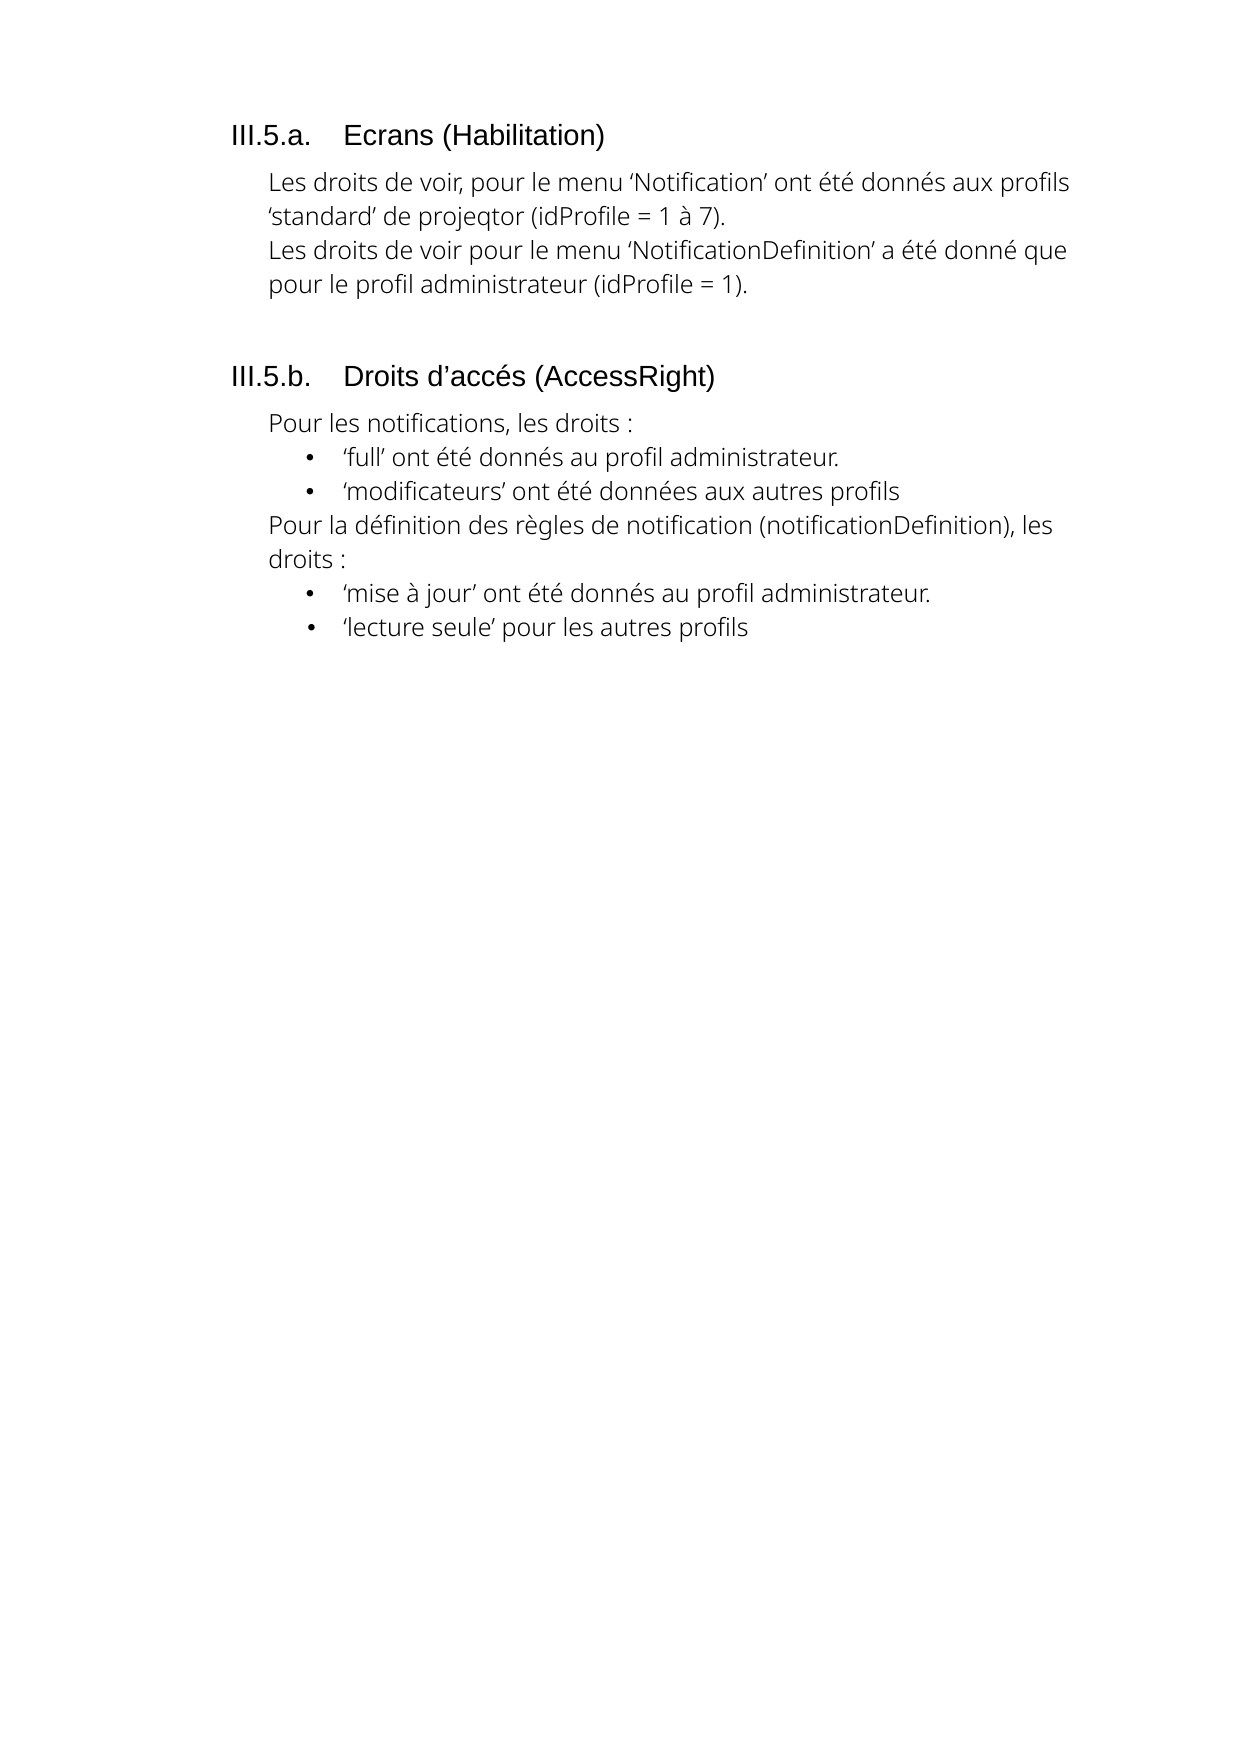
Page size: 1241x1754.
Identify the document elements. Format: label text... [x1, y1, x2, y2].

list ‘modificateurs’ ont été données aux autres profils [306, 474, 1122, 508]
subtitle Ecrans (Habilitation) [231, 118, 1122, 152]
list ‘full’ ont été donnés au profil administrateur. [306, 439, 1122, 474]
list ‘mise à jour’ ont été donnés au profil administrateur. [306, 576, 1122, 610]
text Pour les notifications, les droits : [118, 406, 1122, 439]
text Les droits de voir, pour le menu ‘Notification’ ont été donnés aux profils ‘standard’ de projeqtor (idProfile = 1 à 7). [268, 164, 1122, 232]
text Les droits de voir pour le menu ‘NotificationDefinition’ a été donné que pour le profil administrateur (idProfile = 1). [268, 232, 1122, 300]
text Pour la définition des règles de notification (notificationDefinition), les droits : [268, 508, 1122, 576]
subtitle Droits d’accés (AccessRight) [231, 359, 1122, 393]
list ‘lecture seule’ pour les autres profils [307, 610, 1122, 644]
